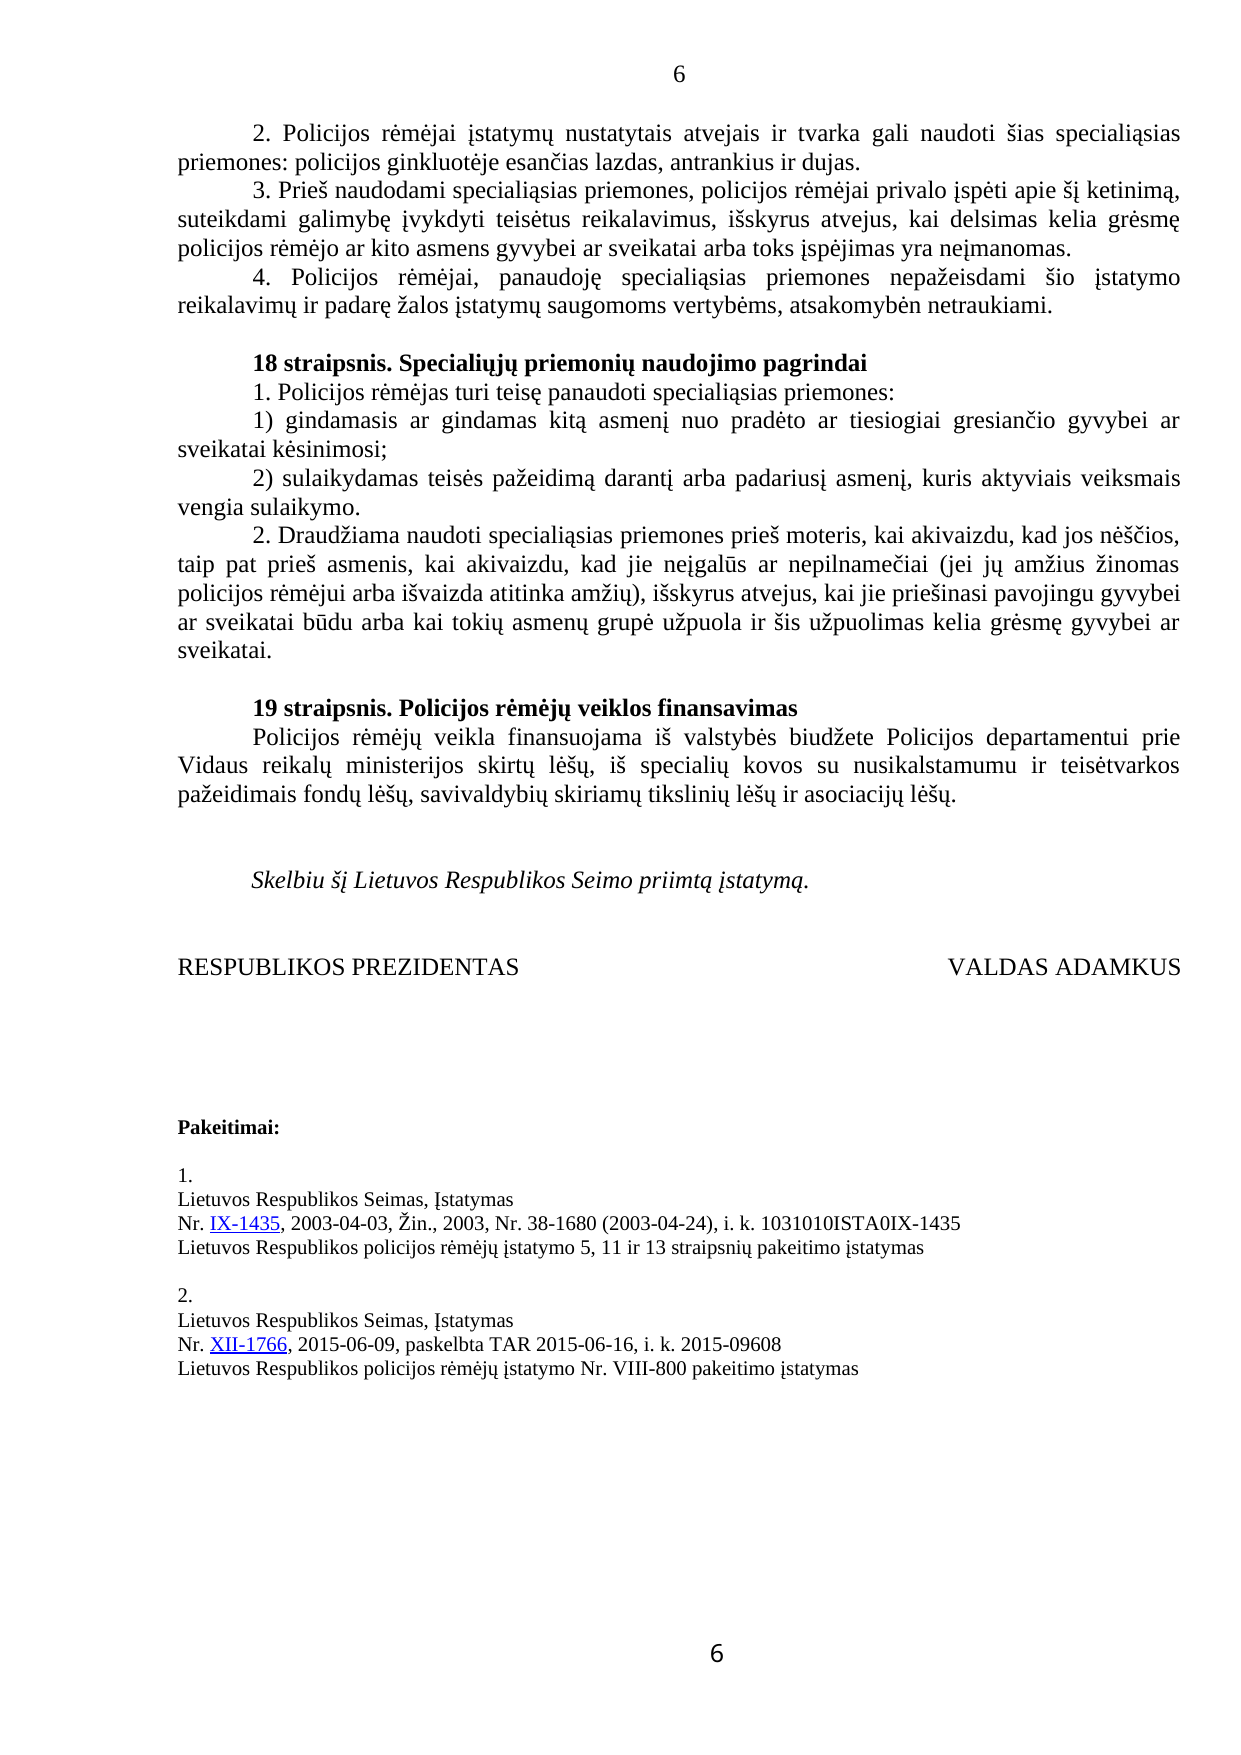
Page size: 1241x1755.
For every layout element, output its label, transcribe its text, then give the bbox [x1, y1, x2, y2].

text 18 straipsnis. Specialiųjų priemonių naudojimo pagrindai [177, 348, 1181, 377]
text Pakeitimai: [177, 1115, 1181, 1139]
text Nr. XII-1766, 2015-06-09, paskelbta TAR 2015-06-16, i. k. 2015-09608 [177, 1332, 1181, 1356]
text 19 straipsnis. Policijos rėmėjų veiklos finansavimas [177, 693, 1181, 722]
text 1. Policijos rėmėjas turi teisę panaudoti specialiąsias priemones: [177, 377, 1181, 406]
text Nr. IX-1435, 2003-04-03, Žin., 2003, Nr. 38-1680 (2003-04-24), i. k. 1031010ISTA0IX-1435 [177, 1211, 1181, 1235]
text 2) sulaikydamas teisės pažeidimą darantį arba padariusį asmenį, kuris aktyviais veiksmais vengia sulaikymo. [177, 463, 1181, 521]
text Lietuvos Respublikos Seimas, Įstatymas [177, 1187, 1181, 1211]
text 2. [177, 1283, 1181, 1307]
text 1) gindamasis ar gindamas kitą asmenį nuo pradėto ar tiesiogiai gresiančio gyvybei ar sveikatai kėsinimosi; [177, 406, 1181, 463]
text Lietuvos Respublikos policijos rėmėjų įstatymo 5, 11 ir 13 straipsnių pakeitimo įstatymas [177, 1235, 1181, 1259]
text Skelbiu šį Lietuvos Respublikos Seimo priimtą įstatymą. [177, 866, 1181, 894]
text Lietuvos Respublikos Seimas, Įstatymas [177, 1307, 1181, 1332]
text 3. Prieš naudodami specialiąsias priemones, policijos rėmėjai privalo įspėti apie šį ketinimą, suteikdami galimybę įvykdyti teisėtus reikalavimus, išskyrus atvejus, kai delsimas kelia grėsmę policijos rėmėjo ar kito asmens gyvybei ar sveikatai arba toks įspėjimas yra neįmanomas. [177, 176, 1181, 262]
text 4. Policijos rėmėjai, panaudoję specialiąsias priemones nepažeisdami šio įstatymo reikalavimų ir padarę žalos įstatymų saugomoms vertybėms, atsakomybėn netraukiami. [177, 262, 1181, 319]
text 2. Draudžiama naudoti specialiąsias priemones prieš moteris, kai akivaizdu, kad jos nėščios, taip pat prieš asmenis, kai akivaizdu, kad jie neįgalūs ar nepilnamečiai (jei jų amžius žinomas policijos rėmėjui arba išvaizda atitinka amžių), išskyrus atvejus, kai jie priešinasi pavojingu gyvybei ar sveikatai būdu arba kai tokių asmenų grupė užpuola ir šis užpuolimas kelia grėsmę gyvybei ar sveikatai. [177, 521, 1181, 664]
text Policijos rėmėjų veikla finansuojama iš valstybės biudžete Policijos departamentui prie Vidaus reikalų ministerijos skirtų lėšų, iš specialių kovos su nusikalstamumu ir teisėtvarkos pažeidimais fondų lėšų, savivaldybių skiriamų tikslinių lėšų ir asociacijų lėšų. [177, 722, 1181, 808]
text 2. Policijos rėmėjai įstatymų nustatytais atvejais ir tvarka gali naudoti šias specialiąsias priemones: policijos ginkluotėje esančias lazdas, antrankius ir dujas. [177, 118, 1181, 176]
text Lietuvos Respublikos policijos rėmėjų įstatymo Nr. VIII-800 pakeitimo įstatymas [177, 1356, 1181, 1380]
text RESPUBLIKOS PREZIDENTAS VALDAS ADAMKUS [177, 952, 1181, 981]
text 1. [177, 1163, 1181, 1187]
